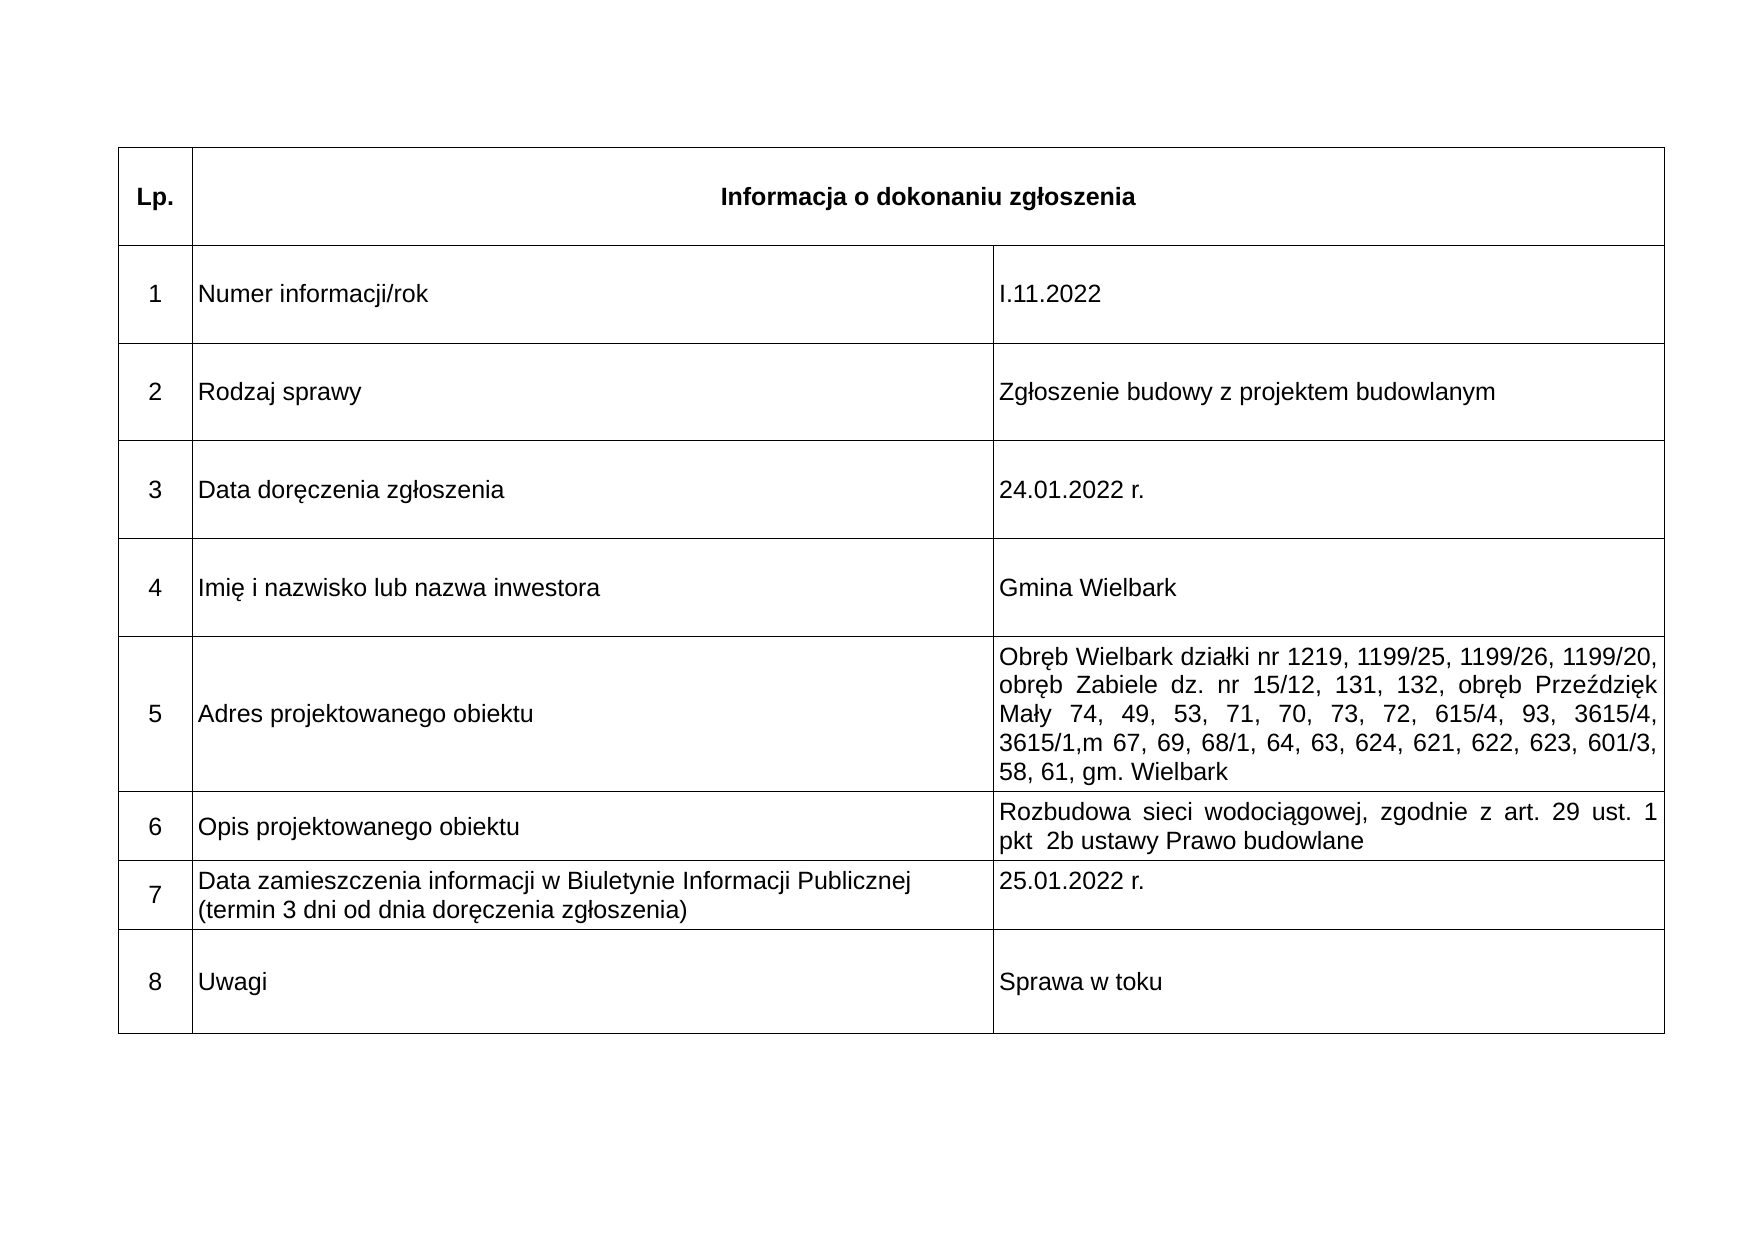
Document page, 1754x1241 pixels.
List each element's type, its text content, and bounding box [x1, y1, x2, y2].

table_cell Data doręczenia zgłoszenia [193, 441, 993, 538]
table_cell Data zamieszczenia informacji w Biuletynie Informacji Publicznej (termin 3 dni od dnia doręczenia zgłoszenia) [193, 861, 993, 929]
table_cell Sprawa w toku [994, 930, 1664, 1033]
table_cell 8 [119, 930, 192, 1033]
table_header Lp. [119, 148, 192, 245]
table_cell Numer informacji/rok [193, 246, 993, 342]
table_cell 4 [119, 539, 192, 636]
table_cell 3 [119, 441, 192, 538]
table_cell Imię i nazwisko lub nazwa inwestora [193, 539, 993, 636]
table_cell 6 [119, 792, 192, 860]
table_cell 25.01.2022 r. [994, 861, 1664, 929]
table_cell 2 [119, 344, 192, 440]
table_cell I.11.2022 [994, 246, 1664, 342]
table_cell Gmina Wielbark [994, 539, 1664, 636]
table_cell Zgłoszenie budowy z projektem budowlanym [994, 344, 1664, 440]
table_cell Opis projektowanego obiektu [193, 792, 993, 860]
table_cell 24.01.2022 r. [994, 441, 1664, 538]
table_cell Adres projektowanego obiektu [193, 637, 993, 791]
table_header Informacja o dokonaniu zgłoszenia [193, 148, 1664, 245]
table_cell 7 [119, 861, 192, 929]
table_cell 5 [119, 637, 192, 791]
table_cell Obręb Wielbark działki nr 1219, 1199/25, 1199/26, 1199/20, obręb Zabiele dz. nr 15/12, 131, 132, obręb Przeździęk Mały 74, 49, 53, 71, 70, 73, 72, 615/4, 93, 3615/4, 3615/1,m 67, 69, 68/1, 64, 63, 624, 621, 622, 623, 601/3, 58, 61, gm. Wielbark [994, 637, 1664, 791]
table_cell Uwagi [193, 930, 993, 1033]
table_cell Rodzaj sprawy [193, 344, 993, 440]
table_cell 1 [119, 246, 192, 342]
table_cell Rozbudowa sieci wodociągowej, zgodnie z art. 29 ust. 1 pkt 2b ustawy Prawo budowlane [994, 792, 1664, 860]
